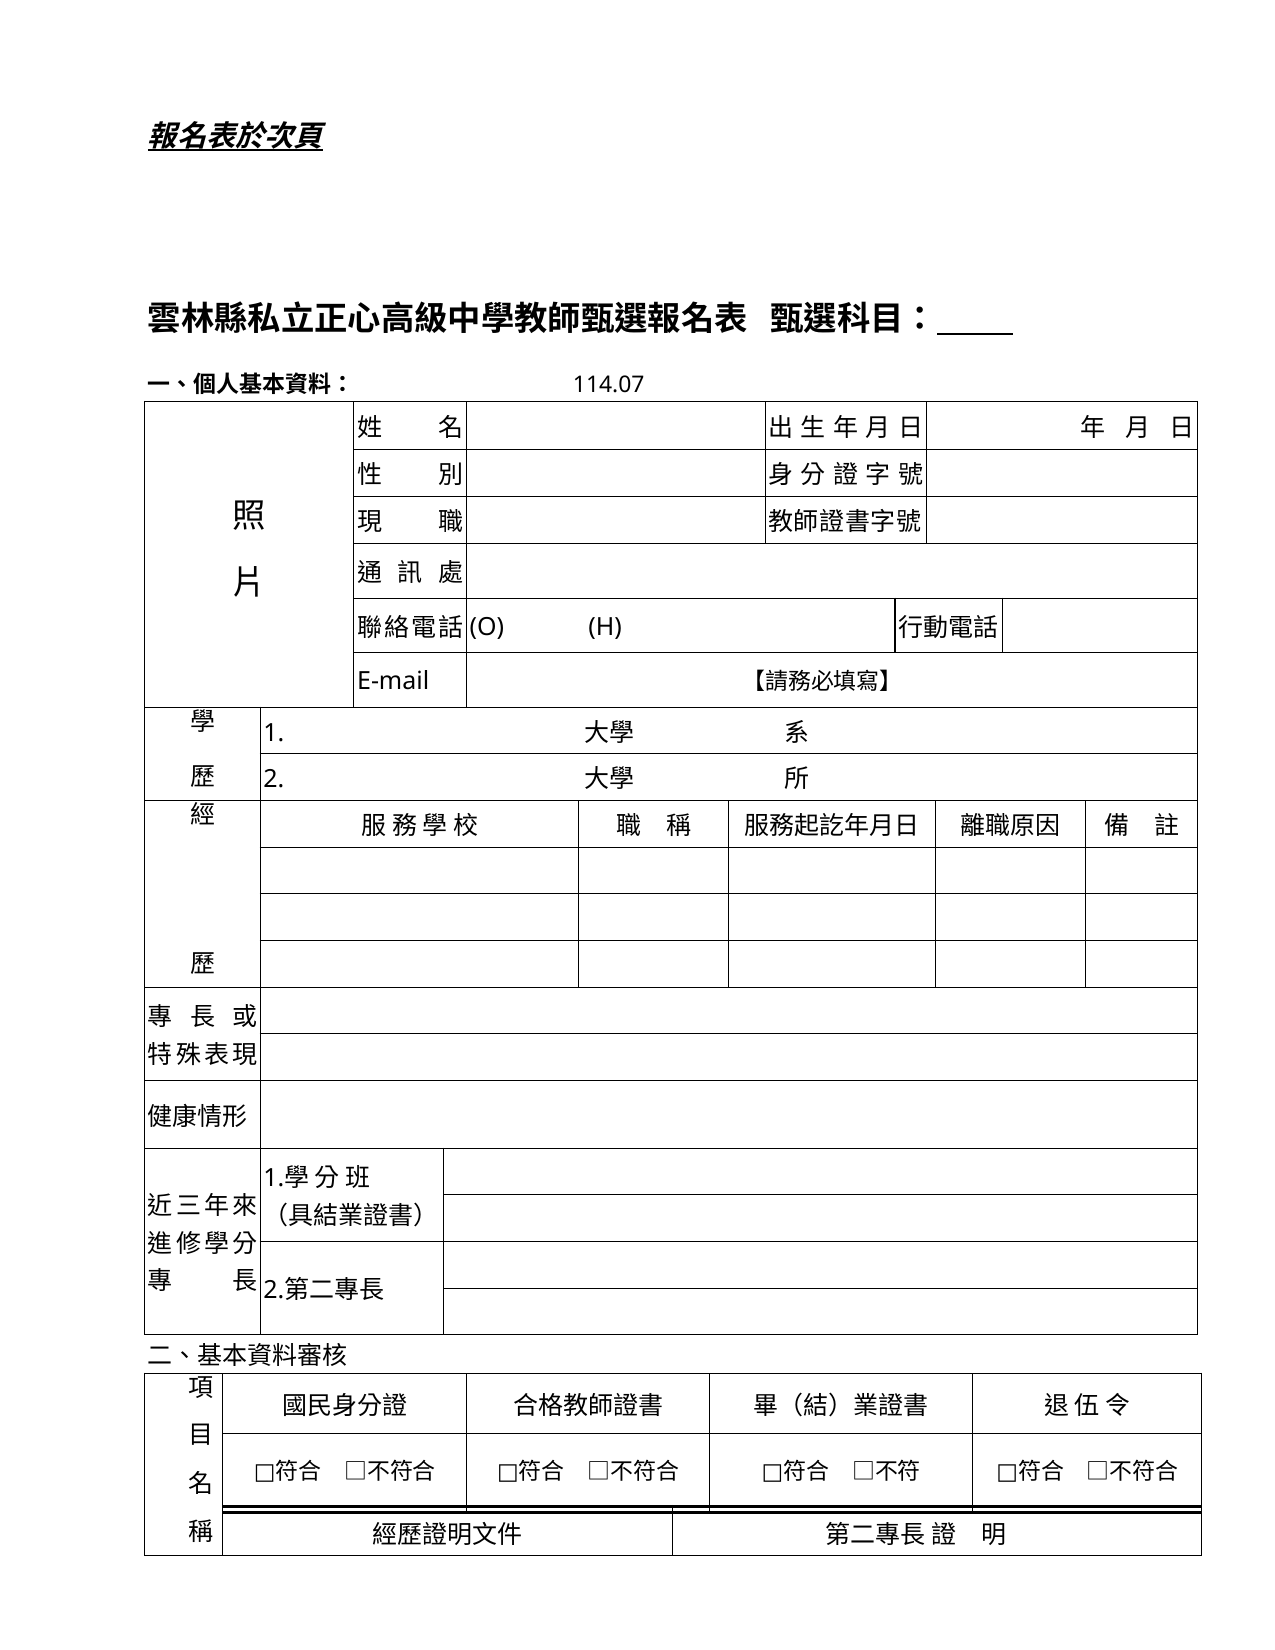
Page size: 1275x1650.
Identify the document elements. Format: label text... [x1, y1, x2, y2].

table_cell 備 註 [1086, 801, 1197, 847]
table_cell 性別 [354, 450, 466, 496]
table_cell 2.第二專長 [261, 1242, 443, 1334]
table_header 合格教師證書 [467, 1374, 709, 1433]
table_cell [444, 1242, 1197, 1287]
table_cell [444, 1289, 1197, 1334]
table_cell [1086, 941, 1197, 987]
table_header 姓名 [354, 402, 466, 449]
table_cell 聯絡電話 [354, 599, 466, 652]
table_cell 通訊處 [354, 544, 466, 598]
table_cell 近三年來 進修學分 專長 [145, 1149, 260, 1334]
text 雲林縣私立正心高級中學教師甄選報名表 甄選科目： [148, 278, 1152, 353]
table_cell [261, 1034, 1197, 1080]
table_cell [467, 450, 765, 496]
table_cell [261, 988, 1197, 1033]
table_cell [444, 1149, 1197, 1194]
table_cell [729, 894, 935, 940]
table_header 照 片 [145, 402, 353, 707]
table_cell 職 稱 [579, 801, 728, 847]
table_cell 服 務 學 校 [261, 801, 578, 847]
table_cell [261, 1081, 1197, 1147]
table_cell □符合 □不符合 [223, 1434, 466, 1505]
table_header 項目名稱 [145, 1374, 222, 1555]
table_cell □符合 □不符 [710, 1434, 972, 1505]
table_cell [261, 894, 578, 940]
table_cell [936, 894, 1085, 940]
table_cell 離職原因 [936, 801, 1085, 847]
table_cell 服務起訖年月日 [729, 801, 935, 847]
table_header 年月日 [927, 402, 1197, 449]
table_cell E-mail [354, 653, 466, 707]
table_cell [936, 848, 1085, 893]
table_cell 1.學 分 班 （具結業證書） [261, 1149, 443, 1241]
table_header 出生年月日 [766, 402, 926, 449]
table_cell [579, 848, 728, 893]
table_cell (O) (H) [467, 599, 894, 652]
table_cell [1086, 848, 1197, 893]
table_cell □符合 □不符合 [467, 1434, 709, 1505]
table_cell 1. 大學 系 [261, 708, 1197, 753]
table_cell [729, 941, 935, 987]
table_cell [579, 941, 728, 987]
table_cell 2. 大學 所 [261, 754, 1197, 800]
table_cell [261, 848, 578, 893]
table_cell 第二專長 證 明 [673, 1514, 1201, 1555]
table_cell 行動電話 [896, 599, 1002, 652]
table_cell 【請務必填寫】 [467, 653, 1197, 707]
table_cell [579, 894, 728, 940]
table_cell 身分證字號 [766, 450, 926, 496]
table_cell [927, 497, 1197, 542]
table_cell [1003, 599, 1197, 652]
table_cell [261, 941, 578, 987]
table_cell 現職 [354, 497, 466, 542]
text 報名表於次頁 [148, 97, 1152, 172]
table_cell [467, 497, 765, 542]
table_cell [936, 941, 1085, 987]
table_cell □符合 □不符合 [973, 1434, 1201, 1505]
table_cell 健康情形 [145, 1081, 260, 1147]
table_header 畢（結）業證書 [710, 1374, 972, 1433]
text 一、個人基本資料： 114.07 [148, 363, 1152, 401]
table_header 退 伍 令 [973, 1374, 1201, 1433]
text 二、基本資料審核 [148, 1335, 1152, 1373]
table_cell [1086, 894, 1197, 940]
table_cell [467, 544, 1197, 598]
table_cell [729, 848, 935, 893]
table_cell 教師證書字號 [766, 497, 926, 542]
table_cell [444, 1195, 1197, 1241]
table_cell 經歷證明文件 [223, 1514, 672, 1555]
table_cell [927, 450, 1197, 496]
table_header 國民身分證 [223, 1374, 466, 1433]
table_cell 專長或 特殊表現 [145, 988, 260, 1080]
table_cell 經歷 [145, 801, 260, 987]
table_cell 學歷 [145, 708, 260, 800]
table_header [467, 402, 765, 449]
